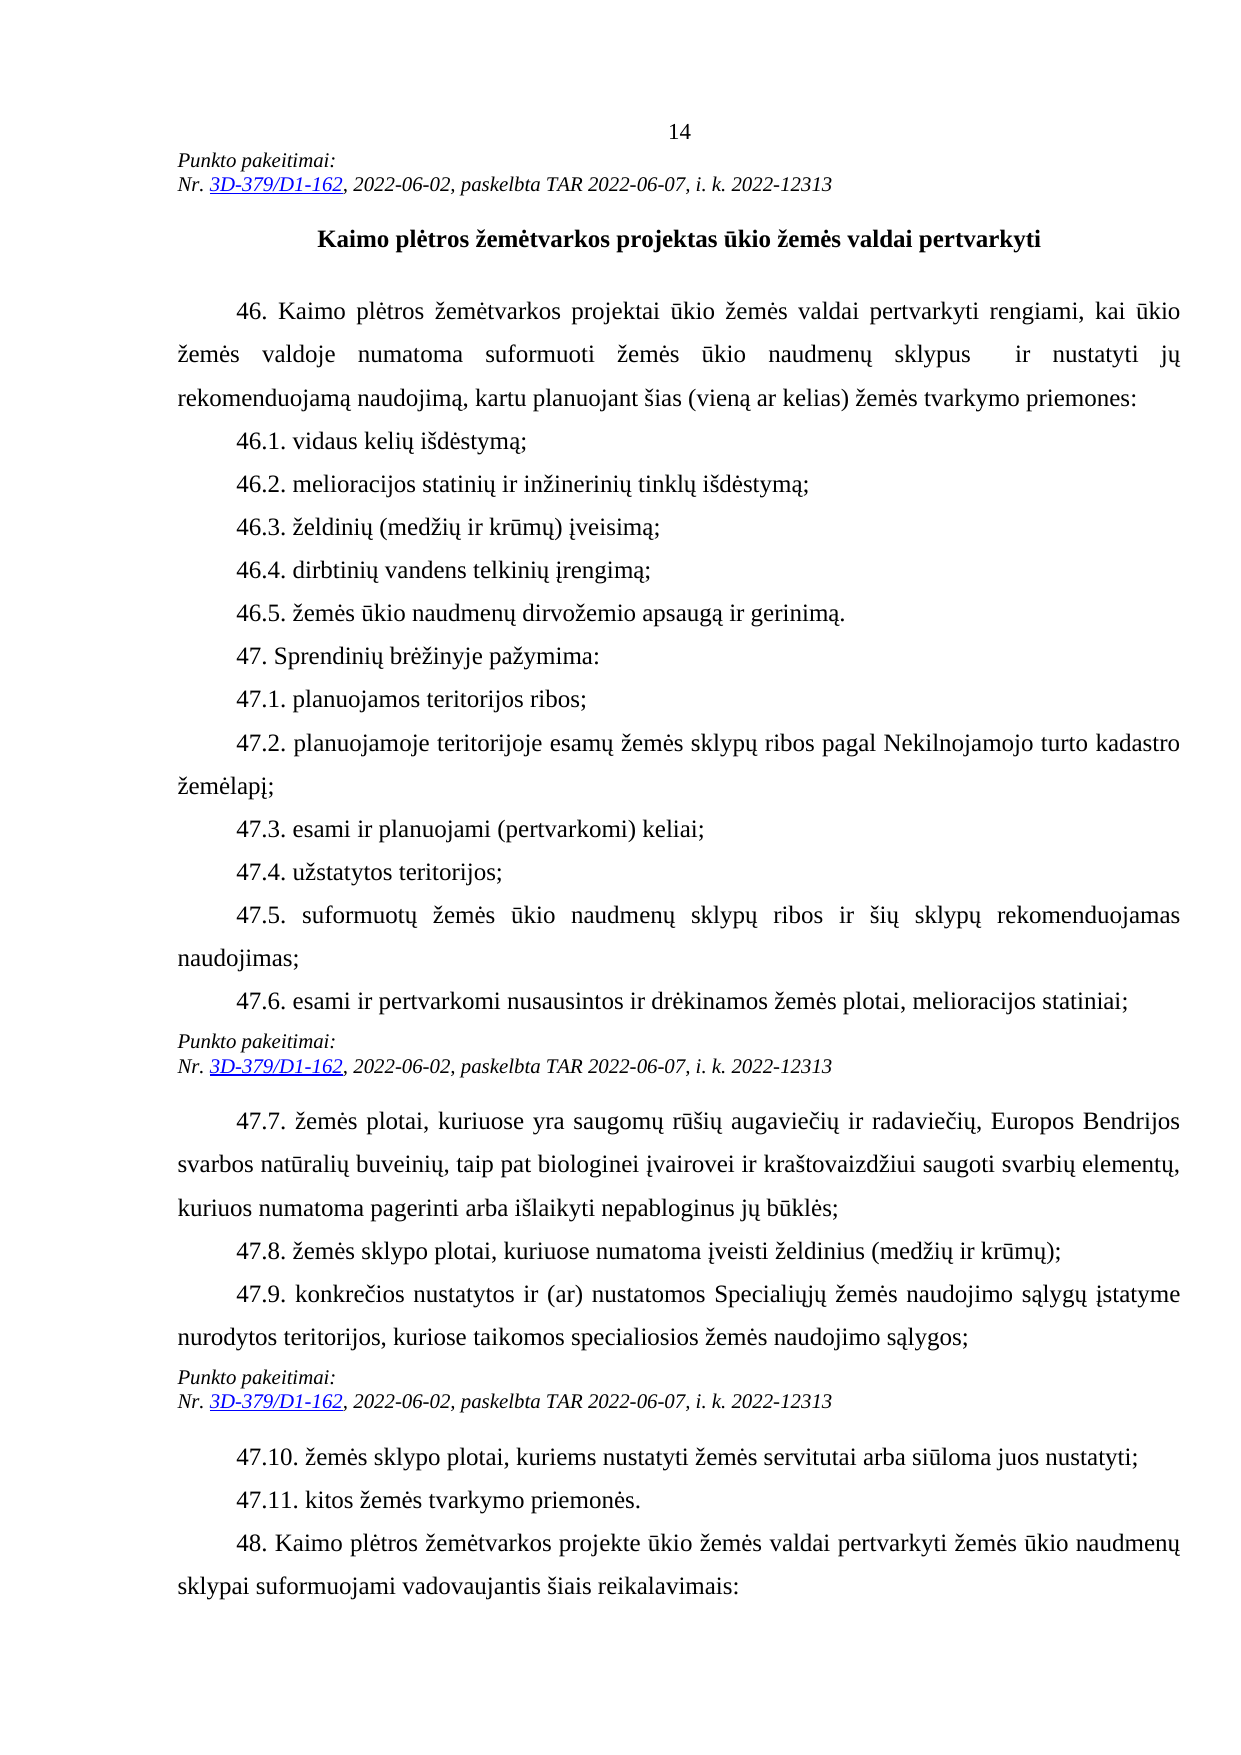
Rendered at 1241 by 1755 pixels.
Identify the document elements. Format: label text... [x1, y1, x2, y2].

text 46.2. melioracijos statinių ir inžinerinių tinklų išdėstymą; [236, 469, 1181, 498]
text Nr. 3D-379/D1-162, 2022-06-02, paskelbta TAR 2022-06-07, i. k. 2022-12313 [177, 172, 1181, 196]
text 47. Sprendinių brėžinyje pažymima: [177, 641, 1181, 670]
text Punkto pakeitimai: [177, 1029, 1181, 1053]
text Nr. 3D-379/D1-162, 2022-06-02, paskelbta TAR 2022-06-07, i. k. 2022-12313 [177, 1389, 1181, 1413]
text 47.4. užstatytos teritorijos; [177, 857, 1181, 886]
text 47.6. esami ir pertvarkomi nusausintos ir drėkinamos žemės plotai, melioracijos statiniai; [177, 986, 1181, 1015]
text 47.3. esami ir planuojami (pertvarkomi) keliai; [236, 814, 1181, 843]
text 47.8. žemės sklypo plotai, kuriuose numatoma įveisti želdinius (medžių ir krūmų); [236, 1236, 1181, 1264]
text Nr. 3D-379/D1-162, 2022-06-02, paskelbta TAR 2022-06-07, i. k. 2022-12313 [177, 1053, 1181, 1078]
text 46.4. dirbtinių vandens telkinių įrengimą; [236, 555, 1181, 584]
text 47.5. suformuotų žemės ūkio naudmenų sklypų ribos ir šių sklypų rekomenduojamas naudojimas; [177, 900, 1181, 972]
text 48. Kaimo plėtros žemėtvarkos projekte ūkio žemės valdai pertvarkyti žemės ūkio naudmenų sklypai suformuojami vadovaujantis šiais reikalavimais: [177, 1528, 1181, 1600]
text 47.2. planuojamoje teritorijoje esamų žemės sklypų ribos pagal Nekilnojamojo turto kadastro žemėlapį; [177, 728, 1181, 799]
text Kaimo plėtros žemėtvarkos projektas ūkio žemės valdai pertvarkyti [177, 224, 1181, 253]
text 47.1. planuojamos teritorijos ribos; [236, 684, 1181, 713]
text 46.3. želdinių (medžių ir krūmų) įveisimą; [236, 512, 1181, 541]
text Punkto pakeitimai: [177, 1365, 1181, 1389]
text 46. Kaimo plėtros žemėtvarkos projektai ūkio žemės valdai pertvarkyti rengiami, kai ūkio žemės valdoje numatoma suformuoti žemės ūkio naudmenų sklypus ir nustatyti jų rekomenduojamą naudojimą, kartu planuojant šias (vieną ar kelias) žemės tvarkymo priemones: [177, 296, 1181, 411]
text Punkto pakeitimai: [177, 148, 1181, 172]
text 46.5. žemės ūkio naudmenų dirvožemio apsaugą ir gerinimą. [236, 598, 1181, 627]
text 47.7. žemės plotai, kuriuose yra saugomų rūšių augaviečių ir radaviečių, Europos Bendrijos svarbos natūralių buveinių, taip pat biologinei įvairovei ir kraštovaizdžiui saugoti svarbių elementų, kuriuos numatoma pagerinti arba išlaikyti nepabloginus jų būklės; [177, 1106, 1181, 1221]
text 47.11. kitos žemės tvarkymo priemonės. [236, 1485, 1181, 1514]
text 47.9. konkrečios nustatytos ir (ar) nustatomos Specialiųjų žemės naudojimo sąlygų įstatyme nurodytos teritorijos, kuriose taikomos specialiosios žemės naudojimo sąlygos; [177, 1279, 1181, 1351]
text 46.1. vidaus kelių išdėstymą; [236, 426, 1181, 454]
text 47.10. žemės sklypo plotai, kuriems nustatyti žemės servitutai arba siūloma juos nustatyti; [236, 1442, 1181, 1471]
